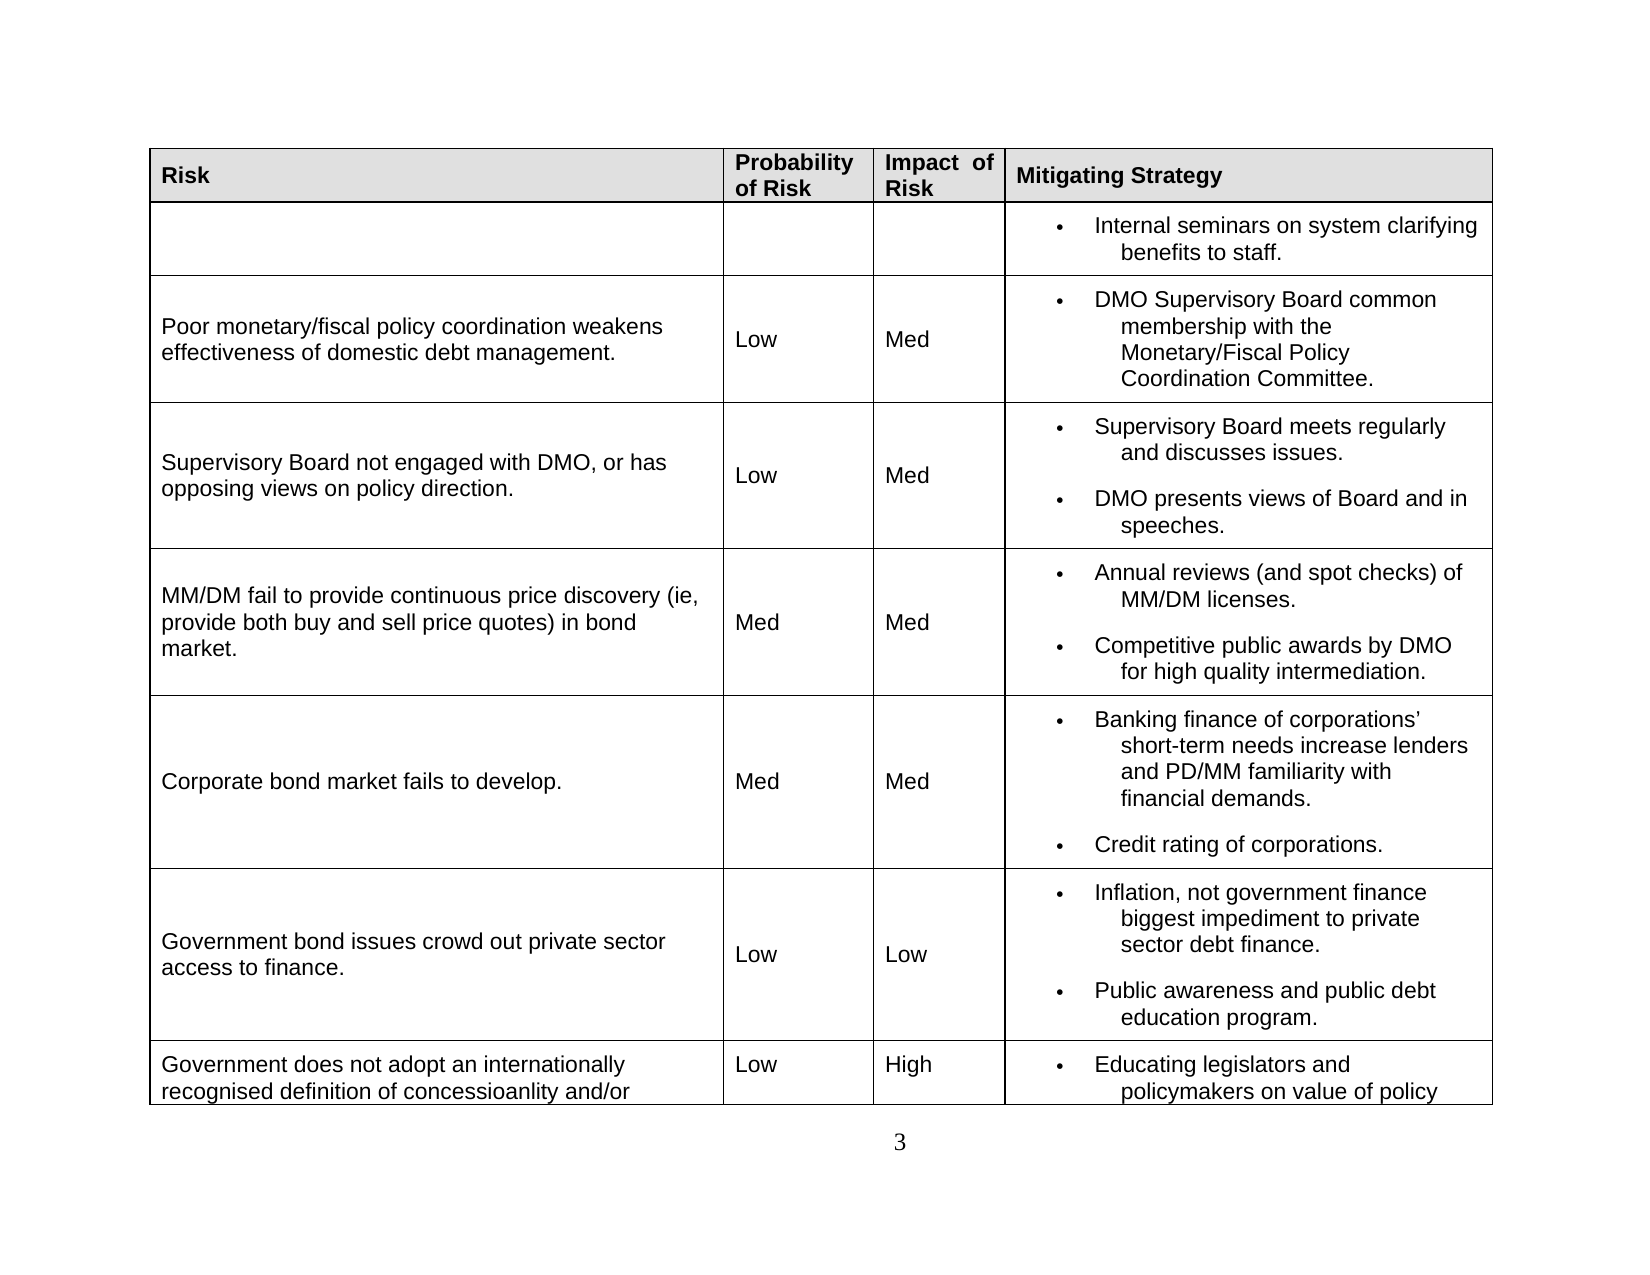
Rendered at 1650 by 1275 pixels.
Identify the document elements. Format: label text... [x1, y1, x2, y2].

table_cell Low [724, 1041, 873, 1104]
table_cell Supervisory Board meets regularly and discusses issues. DMO presents views of Board and in speeches. [1006, 403, 1492, 548]
table_cell Low [874, 869, 1004, 1040]
table_cell Government bond issues crowd out private sector access to finance. [151, 869, 723, 1040]
table_cell Corporate bond market fails to develop. [151, 696, 723, 867]
table_cell Inflation, not government finance biggest impediment to private sector debt finance. Public awareness and public debt education program. [1006, 869, 1492, 1040]
table_cell Annual reviews (and spot checks) of MM/DM licenses. Competitive public awards by DMO for high quality intermediation. [1006, 549, 1492, 694]
table_cell Low [724, 869, 873, 1040]
table_header Mitigating Strategy [1006, 149, 1492, 201]
table_cell Low [724, 276, 873, 402]
table_header Probability of Risk [724, 149, 873, 201]
table_cell Incentive for performance management enhanced by increased salary structure. Internal seminars on system clarifying benefits to staff. [1006, 203, 1492, 275]
table_cell [724, 203, 873, 275]
table_cell Banking finance of corporations’ short-term needs increase lenders and PD/MM familiarity with financial demands. Credit rating of corporations. [1006, 696, 1492, 867]
table_cell Poor monetary/fiscal policy coordination weakens effectiveness of domestic debt management. [151, 276, 723, 402]
table_cell Med [874, 549, 1004, 694]
table_cell Med [724, 696, 873, 867]
table_cell [151, 203, 723, 275]
table_cell Med [724, 549, 873, 694]
table_cell Med [874, 696, 1004, 867]
table_header Risk [151, 149, 723, 201]
table_cell Government does not adopt an internationally recognised definition of concessioanlity and/or [151, 1041, 723, 1104]
table_cell Med [874, 276, 1004, 402]
table_cell High [874, 1041, 1004, 1104]
table_cell MM/DM fail to provide continuous price discovery (ie, provide both buy and sell price quotes) in bond market. [151, 549, 723, 694]
table_header Impact of Risk [874, 149, 1004, 201]
table_cell Med [874, 403, 1004, 548]
table_cell Educating legislators and policymakers on value of policy targets. DMO fully reflects risks of unsustainable borrowing in advice presented to government. [1006, 1041, 1492, 1104]
table_cell DMO Supervisory Board common membership with the Monetary/Fiscal Policy Coordination Committee. [1006, 276, 1492, 402]
table_cell [874, 203, 1004, 275]
table_cell Supervisory Board not engaged with DMO, or has opposing views on policy direction. [151, 403, 723, 548]
table_cell Low [724, 403, 873, 548]
